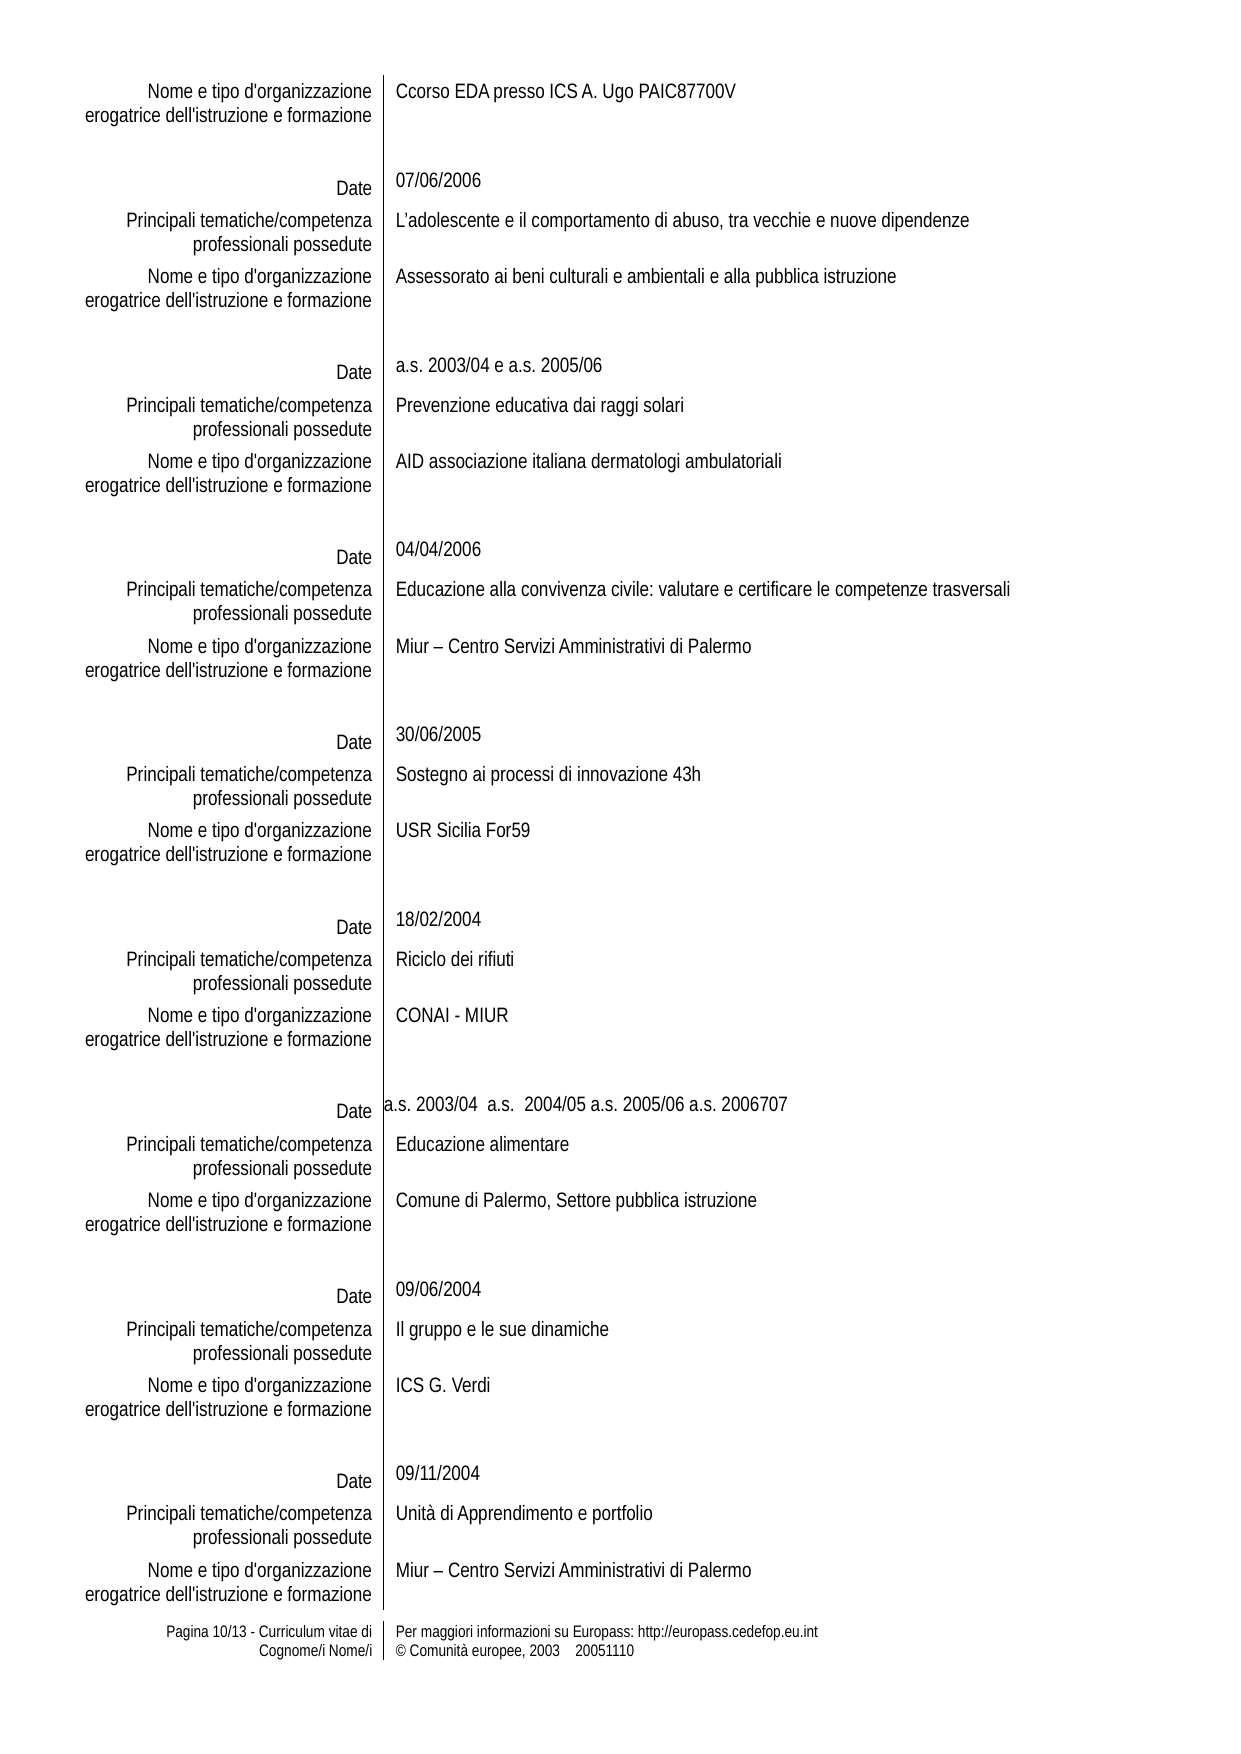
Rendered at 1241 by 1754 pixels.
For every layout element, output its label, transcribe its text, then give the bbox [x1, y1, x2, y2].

table_cell Riciclo dei rifiuti [384, 943, 1182, 999]
table_cell [384, 686, 1182, 718]
table_cell Principali tematiche/competenza professionali possedute [59, 1497, 383, 1553]
table_cell AID associazione italiana dermatologi ambulatoriali [384, 445, 1182, 501]
table_cell Sostegno ai processi di innovazione 43h [384, 758, 1182, 814]
table_cell [59, 131, 383, 163]
table_cell [384, 870, 1182, 903]
table_cell [59, 316, 383, 348]
table_cell [384, 1055, 1182, 1087]
table_cell ICS G. Verdi [384, 1369, 1182, 1425]
table_cell Principali tematiche/competenza professionali possedute [59, 204, 383, 260]
table_cell Nome e tipo d'organizzazione erogatrice dell'istruzione e formazione [59, 260, 383, 316]
table_cell [384, 1240, 1182, 1272]
table_cell Assessorato ai beni culturali e ambientali e alla pubblica istruzione [384, 260, 1182, 316]
table_cell Unità di Apprendimento e portfolio [384, 1497, 1182, 1553]
table_cell 18/02/2004 [384, 903, 1182, 943]
table_cell Date [59, 1088, 383, 1127]
table_cell [59, 1240, 383, 1272]
table_cell Nome e tipo d'organizzazione erogatrice dell'istruzione e formazione [59, 1184, 383, 1240]
table_cell Prevenzione educativa dai raggi solari [384, 388, 1182, 444]
table_cell 30/06/2005 [384, 718, 1182, 758]
table_cell 09/06/2004 [384, 1272, 1182, 1312]
table_cell [384, 1425, 1182, 1457]
table_cell Nome e tipo d'organizzazione erogatrice dell'istruzione e formazione [59, 1553, 383, 1609]
table_cell Principali tematiche/competenza professionali possedute [59, 1128, 383, 1184]
table_cell L’adolescente e il comportamento di abuso, tra vecchie e nuove dipendenze [384, 204, 1182, 260]
table_cell Nome e tipo d'organizzazione erogatrice dell'istruzione e formazione [59, 629, 383, 686]
table_cell 07/06/2006 [384, 164, 1182, 203]
table_cell Nome e tipo d'organizzazione erogatrice dell'istruzione e formazione [59, 75, 383, 131]
table_cell [59, 1055, 383, 1087]
table_cell Comune di Palermo, Settore pubblica istruzione [384, 1184, 1182, 1240]
table_cell Nome e tipo d'organizzazione erogatrice dell'istruzione e formazione [59, 999, 383, 1055]
table_cell Principali tematiche/competenza professionali possedute [59, 943, 383, 999]
table_cell a.s. 2003/04 e a.s. 2005/06 [384, 348, 1182, 388]
table_cell Nome e tipo d'organizzazione erogatrice dell'istruzione e formazione [59, 1369, 383, 1425]
table_cell [59, 1425, 383, 1457]
table_cell [384, 131, 1182, 163]
table_cell [59, 686, 383, 718]
table_cell Date [59, 1457, 383, 1497]
table_cell Nome e tipo d'organizzazione erogatrice dell'istruzione e formazione [59, 814, 383, 870]
table_cell Date [59, 164, 383, 203]
table_cell [384, 316, 1182, 348]
table_cell [59, 501, 383, 533]
table_cell Principali tematiche/competenza professionali possedute [59, 388, 383, 444]
table_cell [384, 501, 1182, 533]
table_cell Nome e tipo d'organizzazione erogatrice dell'istruzione e formazione [59, 445, 383, 501]
table_cell Date [59, 718, 383, 758]
table_cell Principali tematiche/competenza professionali possedute [59, 1312, 383, 1368]
table_cell 09/11/2004 [384, 1457, 1182, 1497]
table_cell a.s. 2003/04 a.s. 2004/05 a.s. 2005/06 a.s. 2006707 [384, 1088, 1182, 1127]
table_cell Educazione alla convivenza civile: valutare e certificare le competenze trasversali [384, 573, 1182, 629]
table_cell [59, 870, 383, 903]
table_cell Il gruppo e le sue dinamiche [384, 1312, 1182, 1368]
table_cell Date [59, 903, 383, 943]
table_cell 04/04/2006 [384, 533, 1182, 573]
table_cell Principali tematiche/competenza professionali possedute [59, 573, 383, 629]
table_cell USR Sicilia For59 [384, 814, 1182, 870]
table_cell Date [59, 533, 383, 573]
table_cell Ccorso EDA presso ICS A. Ugo PAIC87700V [384, 75, 1182, 131]
table_cell Miur – Centro Servizi Amministrativi di Palermo [384, 629, 1182, 686]
table_cell CONAI - MIUR [384, 999, 1182, 1055]
table_cell Miur – Centro Servizi Amministrativi di Palermo [384, 1553, 1182, 1609]
table_cell Principali tematiche/competenza professionali possedute [59, 758, 383, 814]
table_cell Date [59, 348, 383, 388]
table_cell Educazione alimentare [384, 1128, 1182, 1184]
table_cell Date [59, 1272, 383, 1312]
